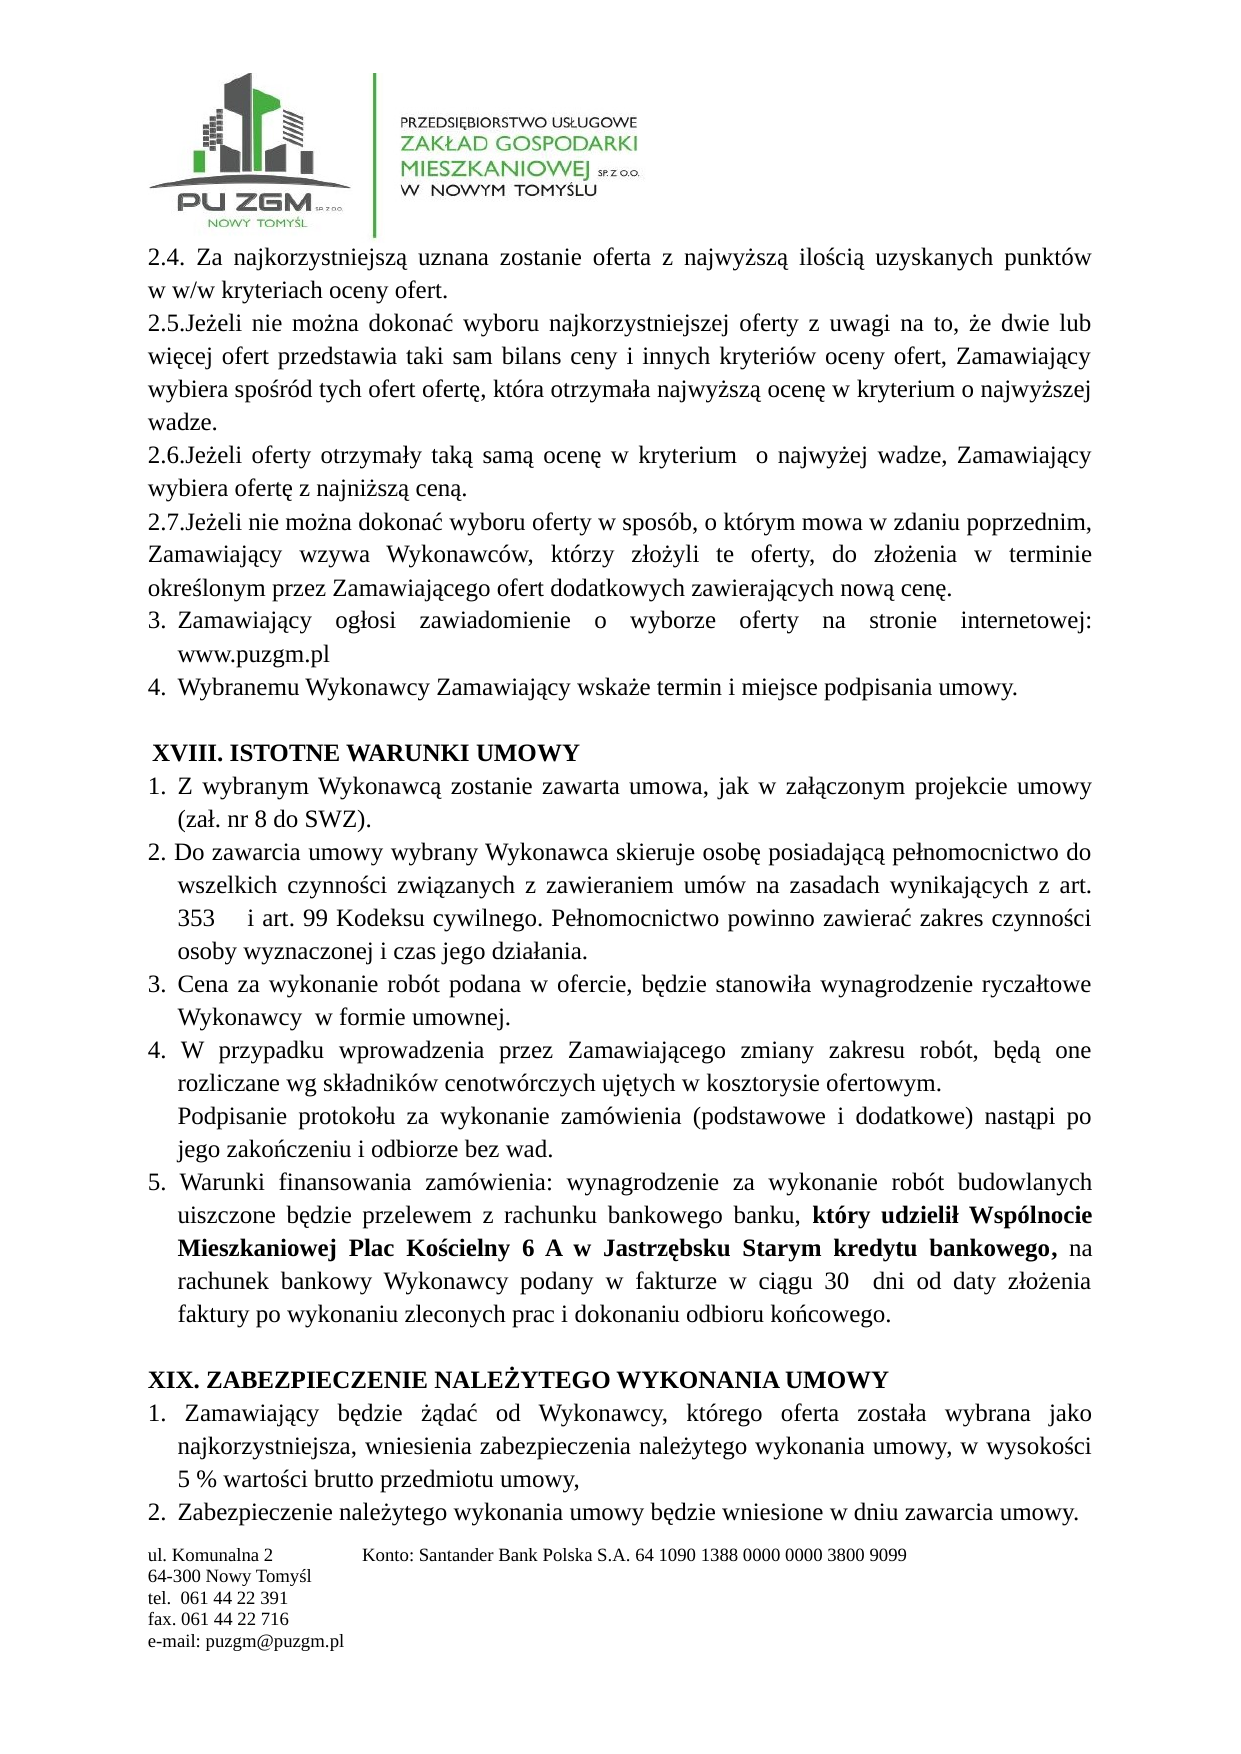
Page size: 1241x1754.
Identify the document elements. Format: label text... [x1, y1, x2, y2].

text 4. Wybranemu Wykonawcy Zamawiający wskaże termin i miejsce podpisania umowy. [148, 672, 1093, 700]
text Podpisanie protokołu za wykonanie zamówienia (podstawowe i dodatkowe) nastąpi po jego zakończeniu i odbiorze bez wad. [148, 1101, 1093, 1163]
text 1. Zamawiający będzie żądać od Wykonawcy, którego oferta została wybrana jako najkorzystniejsza, wniesienia zabezpieczenia należytego wykonania umowy, w wysokości 5 % wartości brutto przedmiotu umowy, [148, 1398, 1093, 1493]
text XIX. ZABEZPIECZENIE NALEŻYTEGO WYKONANIA UMOWY [148, 1365, 1093, 1394]
text 2.6.Jeżeli oferty otrzymały taką samą ocenę w kryterium o najwyżej wadze, Zamawiający wybiera ofertę z najniższą ceną. [148, 441, 1093, 502]
text XVIII. ISTOTNE WARUNKI UMOWY [152, 738, 1093, 766]
text 3. Zamawiający ogłosi zawiadomienie o wyborze oferty na stronie internetowej: www.puzgm.pl [148, 606, 1093, 667]
text 2. Zabezpieczenie należytego wykonania umowy będzie wniesione w dniu zawarcia umowy. [148, 1497, 1093, 1526]
text 1. Z wybranym Wykonawcą zostanie zawarta umowa, jak w załączonym projekcie umowy (zał. nr 8 do SWZ). [148, 771, 1093, 832]
text 2. Do zawarcia umowy wybrany Wykonawca skieruje osobę posiadającą pełnomocnictwo do wszelkich czynności związanych z zawieraniem umów na zasadach wynikających z art. 353 i art. 99 Kodeksu cywilnego. Pełnomocnictwo powinno zawierać zakres czynności osoby wyznaczonej i czas jego działania. [148, 837, 1093, 964]
text 2.5.Jeżeli nie można dokonać wyboru najkorzystniejszej oferty z uwagi na to, że dwie lub więcej ofert przedstawia taki sam bilans ceny i innych kryteriów oceny ofert, Zamawiający wybiera spośród tych ofert ofertę, która otrzymała najwyższą ocenę w kryterium o najwyższej wadze. [148, 308, 1093, 436]
text 2.4. Za najkorzystniejszą uznana zostanie oferta z najwyższą ilością uzyskanych punktów w w/w kryteriach oceny ofert. [148, 242, 1093, 304]
text 5. Warunki finansowania zamówienia: wynagrodzenie za wykonanie robót budowlanych uiszczone będzie przelewem z rachunku bankowego banku, który udzielił Wspólnocie Mieszkaniowej Plac Kościelny 6 A w Jastrzębsku Starym kredytu bankowego, na rachunek bankowy Wykonawcy podany w fakturze w ciągu 30 dni od daty złożenia faktury po wykonaniu zleconych prac i dokonaniu odbioru końcowego. [148, 1167, 1093, 1328]
text 4. W przypadku wprowadzenia przez Zamawiającego zmiany zakresu robót, będą one rozliczane wg składników cenotwórczych ujętych w kosztorysie ofertowym. [148, 1035, 1093, 1097]
text 2.7.Jeżeli nie można dokonać wyboru oferty w sposób, o którym mowa w zdaniu poprzednim, Zamawiający wzywa Wykonawców, którzy złożyli te oferty, do złożenia w terminie określonym przez Zamawiającego ofert dodatkowych zawierających nową cenę. [148, 507, 1093, 601]
picture [147, 73, 655, 243]
text 3. Cena za wykonanie robót podana w ofercie, będzie stanowiła wynagrodzenie ryczałtowe Wykonawcy w formie umownej. [148, 969, 1093, 1031]
